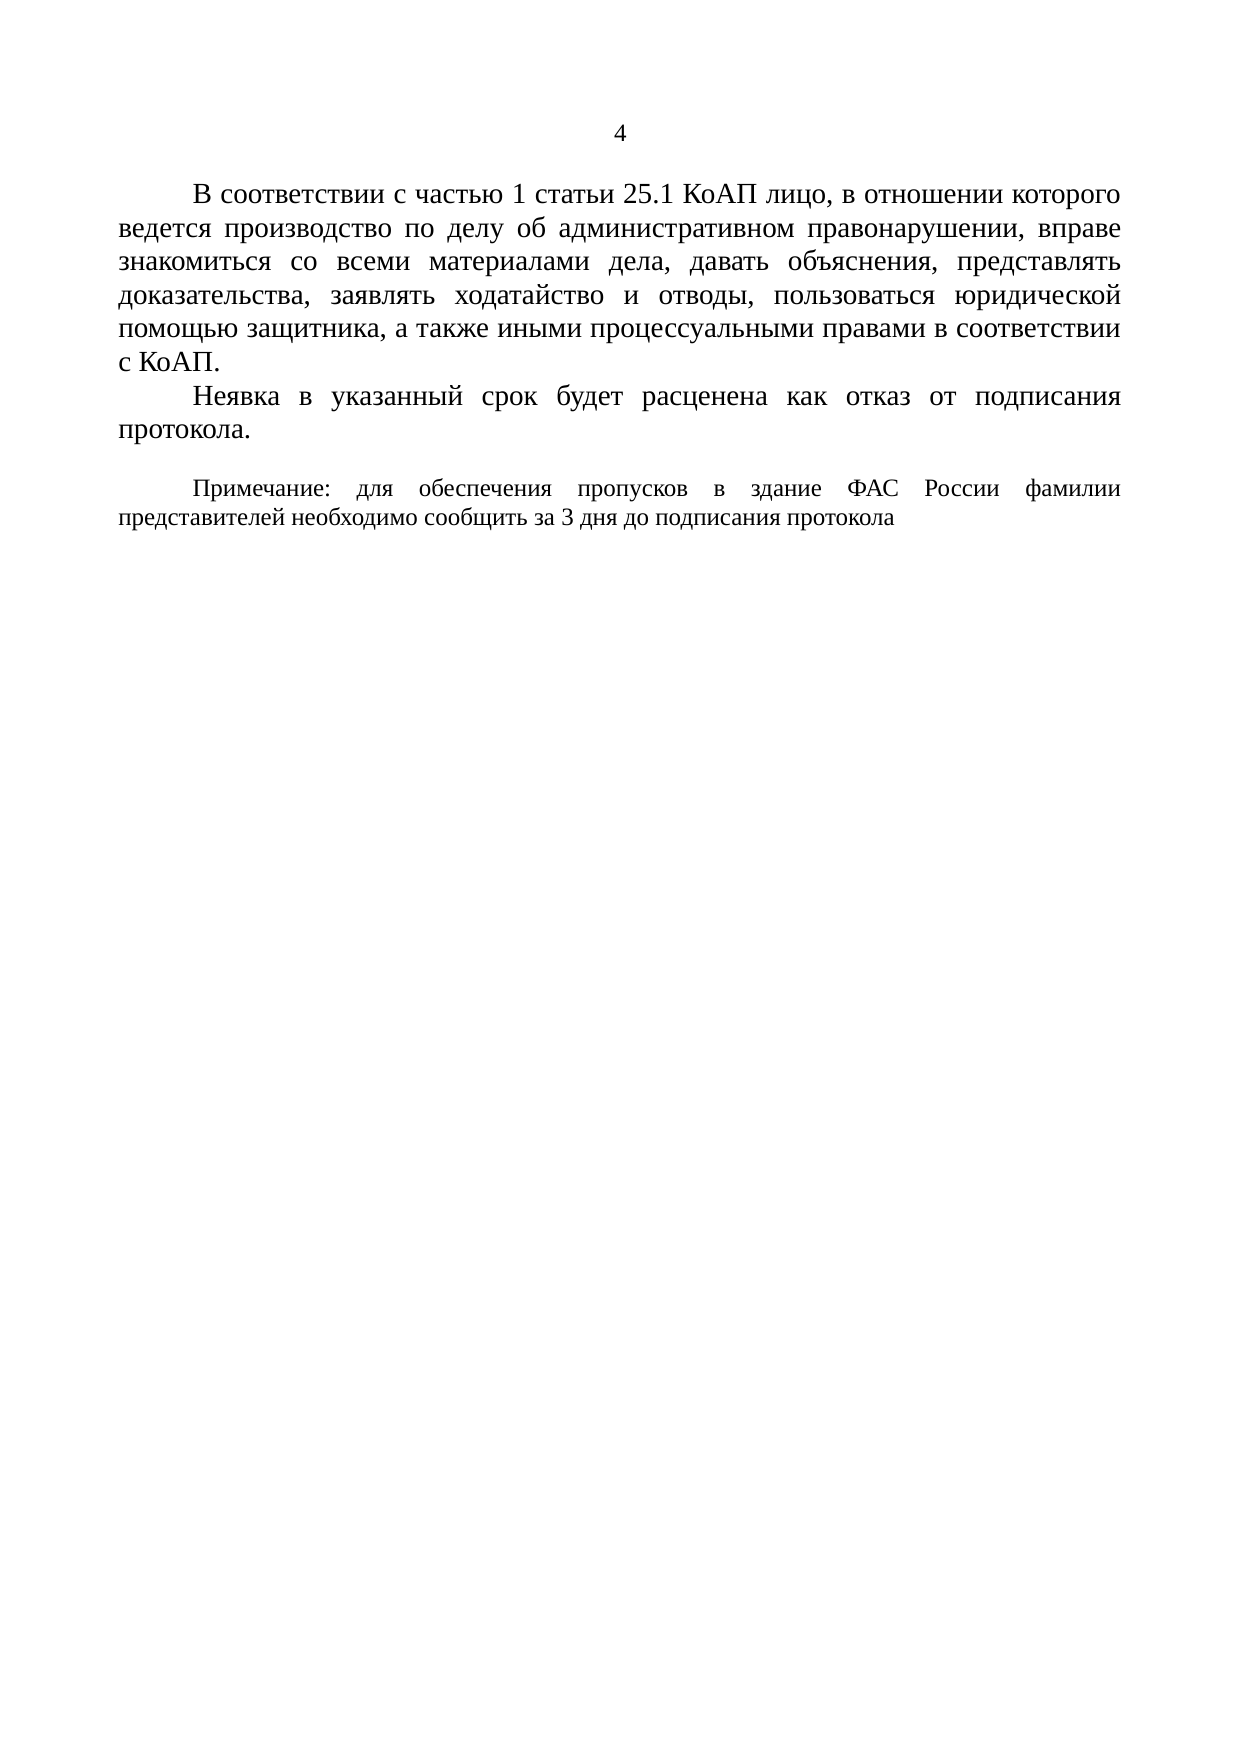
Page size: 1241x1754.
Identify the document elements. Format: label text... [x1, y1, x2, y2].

text Неявка в указанный срок будет расценена как отказ от подписания протокола. [118, 378, 1122, 445]
text Примечание: для обеспечения пропусков в здание ФАС России фамилии представителей необходимо сообщить за 3 дня до подписания протокола [118, 473, 1122, 531]
text В соответствии с частью 1 статьи 25.1 КоАП лицо, в отношении которого ведется производство по делу об административном правонарушении, вправе знакомиться со всеми материалами дела, давать объяснения, представлять доказательства, заявлять ходатайство и отводы, пользоваться юридической помощью защитника, а также иными процессуальными правами в соответствии с КоАП. [118, 176, 1122, 378]
